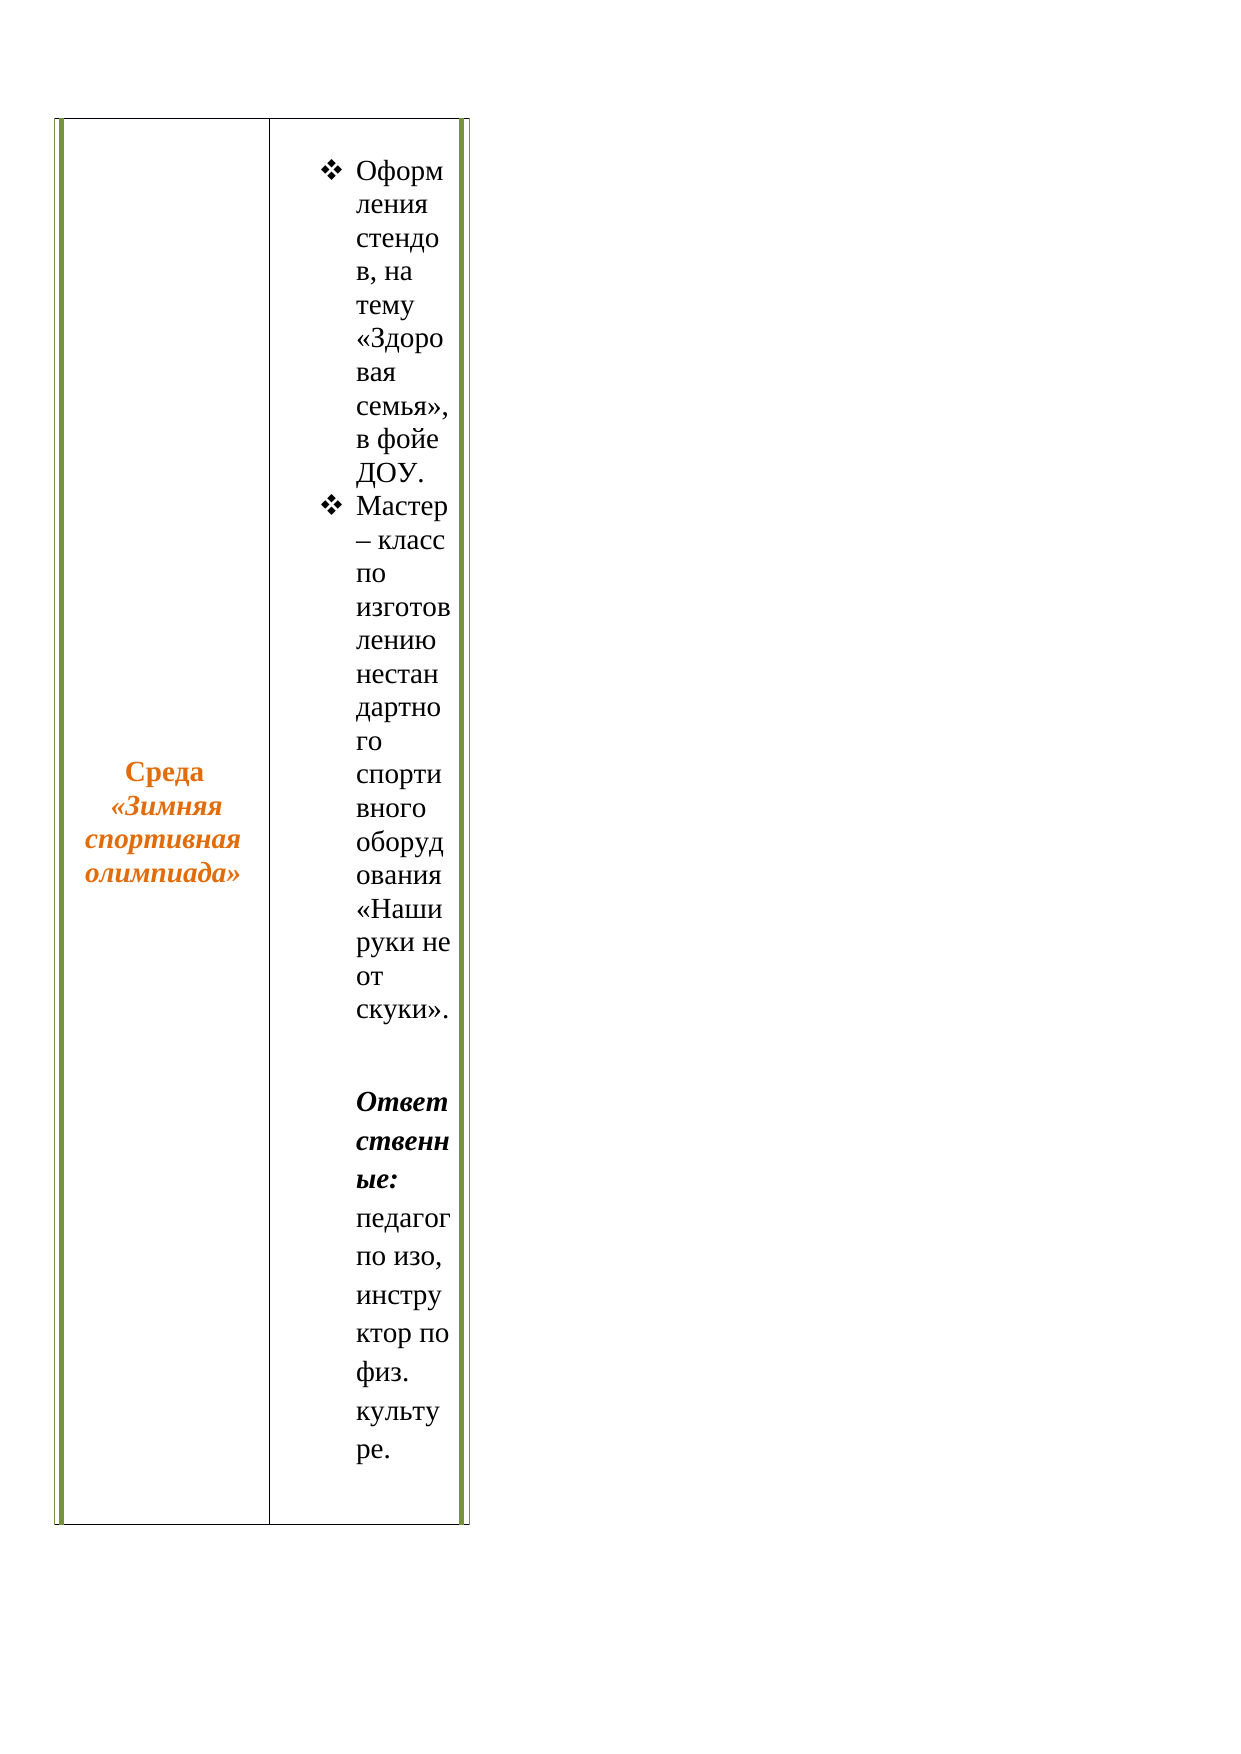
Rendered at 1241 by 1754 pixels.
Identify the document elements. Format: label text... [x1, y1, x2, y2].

table_cell Оформления стендов, на тему «Здоровая семья», в фойе ДОУ. Мастер – класс по изготовлению нестандартного спортивного оборудования «Наши руки не от скуки». Ответственные: педагог по изо, инструктор по физ. культуре. [270, 119, 459, 1524]
table_cell Среда «Зимняя спортивная олимпиада» [64, 119, 269, 1524]
